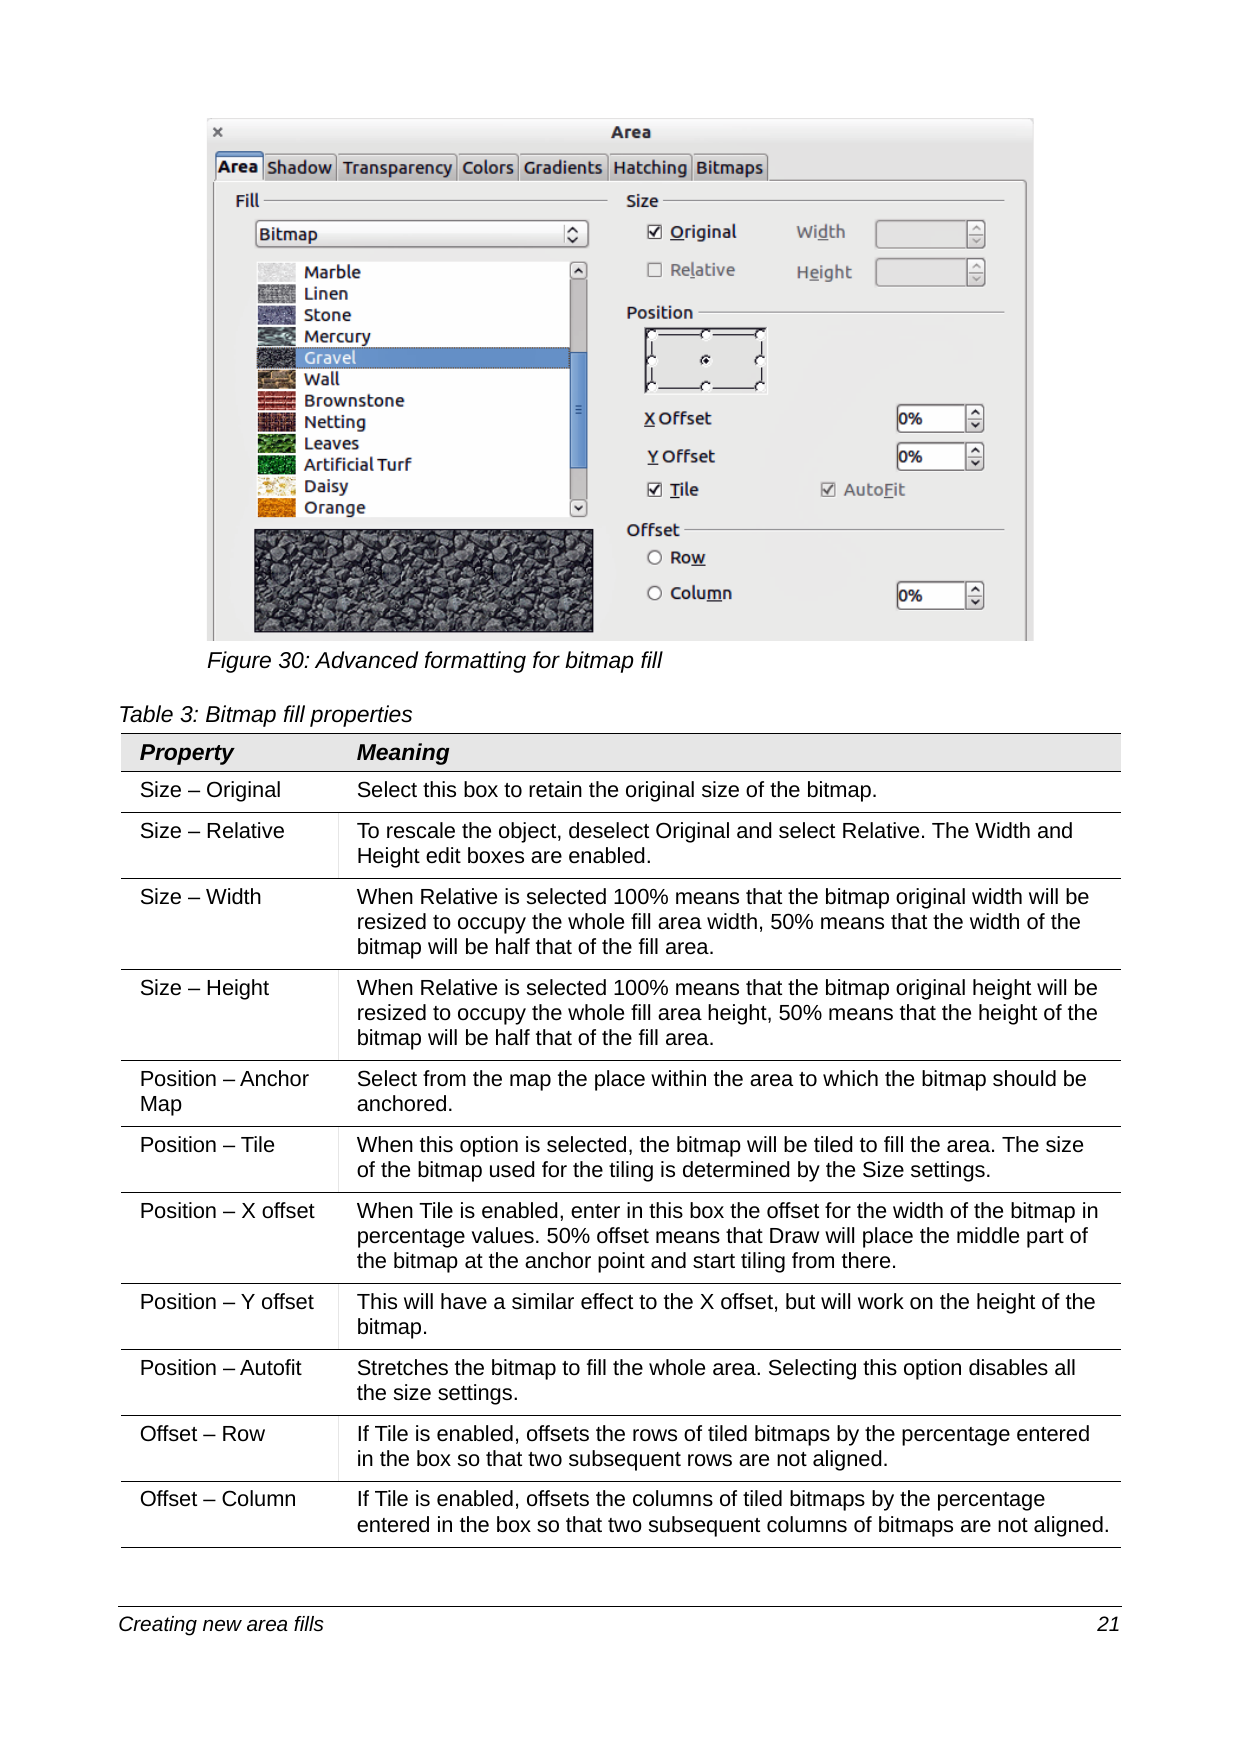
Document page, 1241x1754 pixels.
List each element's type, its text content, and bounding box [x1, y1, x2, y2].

table_cell Size – Width [121, 879, 338, 969]
table_cell When Relative is selected 100% means that the bitmap original width will be resized to occupy the whole fill area width, 50% means that the width of the bitmap will be half that of the fill area. [339, 879, 1121, 969]
table_header Meaning [339, 734, 1121, 771]
table_cell Position – Autofit [121, 1350, 338, 1415]
table_cell Position – Anchor Map [121, 1061, 338, 1126]
table_cell Position – Tile [121, 1127, 338, 1192]
picture [206, 118, 1034, 641]
table_cell If Tile is enabled, offsets the columns of tiled bitmaps by the percentage entered in the box so that two subsequent columns of bitmaps are not aligned. [339, 1482, 1121, 1547]
table_cell Position – X offset [121, 1193, 338, 1283]
table_cell When Relative is selected 100% means that the bitmap original height will be resized to occupy the whole fill area height, 50% means that the height of the bitmap will be half that of the fill area. [339, 970, 1121, 1060]
table_cell Size – Original [121, 772, 338, 812]
table_cell Size – Height [121, 970, 338, 1060]
text Table 3: Bitmap fill properties [118, 701, 1122, 727]
table_cell Select this box to retain the original size of the bitmap. [339, 772, 1121, 812]
text Figure 30: Advanced formatting for bitmap fill [207, 647, 1033, 673]
table_header Property [121, 734, 338, 771]
table_cell If Tile is enabled, offsets the rows of tiled bitmaps by the percentage entered in the box so that two subsequent rows are not aligned. [339, 1416, 1121, 1481]
table_cell Stretches the bitmap to fill the whole area. Selecting this option disables all the size settings. [339, 1350, 1121, 1415]
table_cell When this option is selected, the bitmap will be tiled to fill the area. The size of the bitmap used for the tiling is determined by the Size settings. [339, 1127, 1121, 1192]
table_cell When Tile is enabled, enter in this box the offset for the width of the bitmap in percentage values. 50% offset means that Draw will place the middle part of the bitmap at the anchor point and start tiling from there. [339, 1193, 1121, 1283]
table_cell To rescale the object, deselect Original and select Relative. The Width and Height edit boxes are enabled. [339, 813, 1121, 878]
table_cell This will have a similar effect to the X offset, but will work on the height of the bitmap. [339, 1284, 1121, 1349]
table_cell Select from the map the place within the area to which the bitmap should be anchored. [339, 1061, 1121, 1126]
table_cell Position – Y offset [121, 1284, 338, 1349]
table_cell Offset – Row [121, 1416, 338, 1481]
table_cell Size – Relative [121, 813, 338, 878]
table_cell Offset – Column [121, 1482, 338, 1547]
